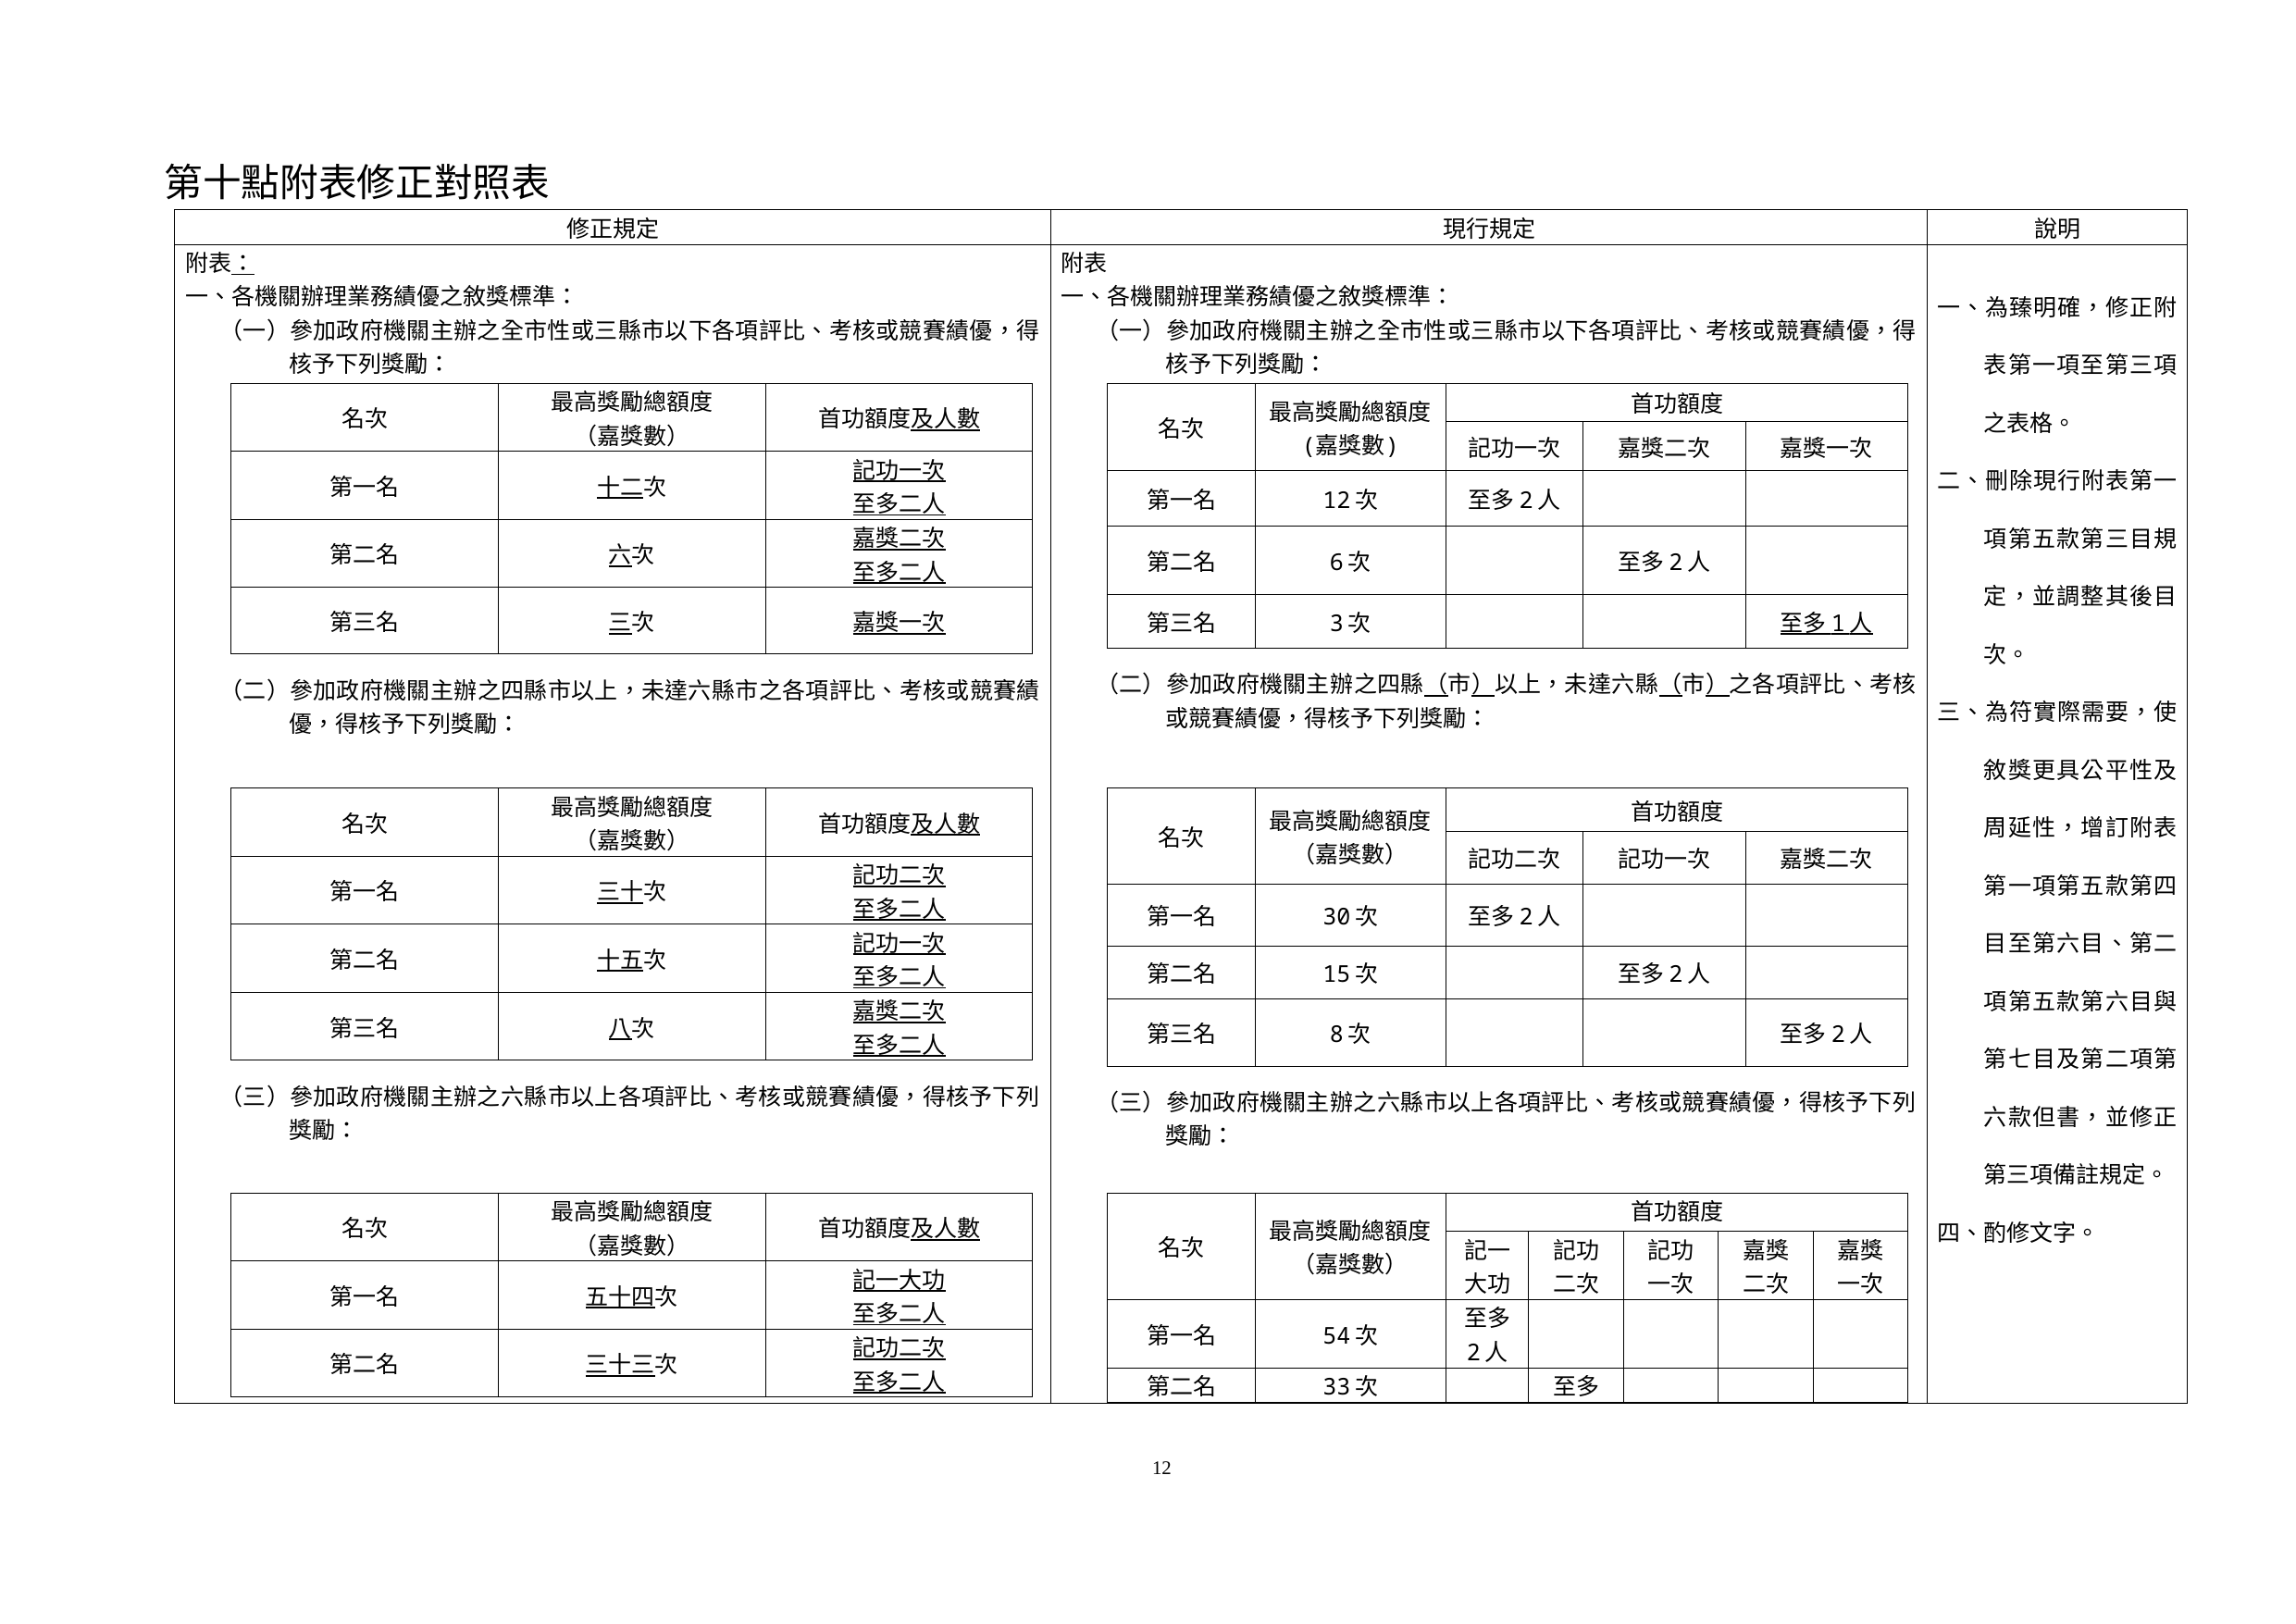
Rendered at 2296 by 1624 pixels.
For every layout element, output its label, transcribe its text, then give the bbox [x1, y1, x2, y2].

table_cell 三十次 [499, 857, 765, 924]
table_cell [1583, 999, 1745, 1066]
table_cell 嘉獎一次 [766, 588, 1032, 653]
table_cell 嘉獎二次 至多二人 [766, 993, 1032, 1060]
table_cell [1746, 471, 1907, 526]
table_header 說明 [1928, 210, 2187, 243]
table_header 最高獎勵總額度 (嘉獎數) [1256, 384, 1446, 470]
table_cell [1746, 885, 1907, 946]
table_cell 嘉獎 二次 [1719, 1232, 1813, 1299]
table_cell [1583, 595, 1745, 648]
table_cell 嘉獎二次 至多二人 [766, 520, 1032, 587]
table_header 名次 [231, 1194, 498, 1260]
table_header 首功額度 [1446, 788, 1907, 831]
table_cell [1446, 1369, 1528, 1402]
table_cell 記一大功 至多二人 [766, 1261, 1032, 1329]
table_cell [1446, 999, 1582, 1066]
table_cell 嘉獎二次 [1746, 832, 1907, 884]
table_cell 一、為臻明確，修正附表第一項至第三項之表格。 二、刪除現行附表第一項第五款第三目規定，並調整其後目次。 三、為符實際需要，使敘獎更具公平性及周延性，增訂附表第一項第五款第四目至第六目、第二項第五款第六目與第七目及第二項第六款但書，並修正第三項備註規定。 四、酌修文字。 [1928, 245, 2187, 1403]
table_cell 至多1人 [1746, 595, 1907, 648]
table_cell 記功 二次 [1529, 1232, 1623, 1299]
text 第十點附表修正對照表 [164, 152, 2159, 207]
table_cell 記功一次 至多二人 [766, 924, 1032, 992]
table_cell 至多 [1529, 1369, 1623, 1402]
table_header 修正規定 [175, 210, 1050, 243]
table_cell [1529, 1300, 1623, 1367]
table_header 最高獎勵總額度 （嘉獎數） [499, 1194, 765, 1260]
table_cell 33次 [1256, 1369, 1446, 1402]
table_cell [1583, 885, 1745, 946]
table_cell 第一名 [1108, 1300, 1255, 1367]
table_cell 至多2人 [1446, 885, 1582, 946]
table_header 最高獎勵總額度 （嘉獎數） [1256, 788, 1446, 884]
table_cell 第二名 [231, 924, 498, 992]
table_cell [1746, 527, 1907, 594]
table_cell 六次 [499, 520, 765, 587]
table_cell 15次 [1256, 947, 1446, 998]
table_cell [1624, 1300, 1718, 1367]
table_cell 至多2人 [1746, 999, 1907, 1066]
table_cell [1446, 595, 1582, 648]
table_cell 3次 [1256, 595, 1446, 648]
table_cell 至多2人 [1583, 947, 1745, 998]
table_header 名次 [1108, 788, 1255, 884]
table_cell 十二次 [499, 452, 765, 519]
table_cell 第二名 [231, 520, 498, 587]
table_cell 第三名 [231, 588, 498, 653]
table_cell 十五次 [499, 924, 765, 992]
table_cell 第一名 [1108, 471, 1255, 526]
table_cell 第二名 [231, 1330, 498, 1396]
table_cell 第一名 [231, 857, 498, 924]
table_cell 第一名 [231, 452, 498, 519]
table_cell 12次 [1256, 471, 1446, 526]
table_header 首功額度及人數 [766, 384, 1032, 451]
table_cell 至多2人 [1446, 471, 1582, 526]
table_cell [1814, 1300, 1907, 1367]
table_header 首功額度及人數 [766, 1194, 1032, 1260]
table_header 名次 [1108, 1194, 1255, 1299]
table_cell 記功一次 至多二人 [766, 452, 1032, 519]
table_cell 三十三次 [499, 1330, 765, 1396]
table_cell [1624, 1369, 1718, 1402]
table_cell 第一名 [1108, 885, 1255, 946]
table_header 最高獎勵總額度 （嘉獎數） [499, 788, 765, 856]
table_cell [1583, 471, 1745, 526]
table_cell 五十四次 [499, 1261, 765, 1329]
table_cell 第三名 [1108, 595, 1255, 648]
table_cell 嘉獎二次 [1583, 422, 1745, 470]
table_cell 第二名 [1108, 527, 1255, 594]
table_cell 至多 2人 [1446, 1300, 1528, 1367]
table_cell [1814, 1369, 1907, 1402]
table_header 最高獎勵總額度 （嘉獎數） [1256, 1194, 1446, 1299]
table_cell 54次 [1256, 1300, 1446, 1367]
table_cell 記功二次 [1446, 832, 1582, 884]
table_header 名次 [1108, 384, 1255, 470]
table_header 現行規定 [1051, 210, 1927, 243]
table_header 首功額度 [1446, 384, 1907, 421]
table_cell 6次 [1256, 527, 1446, 594]
table_cell 30次 [1256, 885, 1446, 946]
table_header 首功額度及人數 [766, 788, 1032, 856]
table_cell 三次 [499, 588, 765, 653]
table_cell 記功二次 至多二人 [766, 857, 1032, 924]
table_cell [1446, 947, 1582, 998]
table_cell 第一名 [231, 1261, 498, 1329]
table_cell 8次 [1256, 999, 1446, 1066]
table_cell 記功 一次 [1624, 1232, 1718, 1299]
table_cell 記功一次 [1446, 422, 1582, 470]
table_cell 嘉獎 一次 [1814, 1232, 1907, 1299]
table_cell [1746, 947, 1907, 998]
table_cell 第二名 [1108, 1369, 1255, 1402]
table_cell 第三名 [231, 993, 498, 1060]
table_cell 附表： 一、各機關辦理業務績優之敘獎標準： （一）參加政府機關主辦之全市性或三縣市以下各項評比、考核或競賽績優，得核予下列獎勵： （二）參加政府機關主辦之四縣市以上，未達六縣市之各項評比、考核或競賽績優，得核予下列獎勵： （三）參加政府機關主辦之六縣市以上各項評比、考核或競賽績優，得核予下列獎勵： [175, 245, 1050, 1403]
table_header 最高獎勵總額度 （嘉獎數） [499, 384, 765, 451]
table_cell [1719, 1300, 1813, 1367]
table_header 名次 [231, 788, 498, 856]
table_cell 第二名 [1108, 947, 1255, 998]
table_cell 嘉獎一次 [1746, 422, 1907, 470]
table_cell 八次 [499, 993, 765, 1060]
table_header 名次 [231, 384, 498, 451]
table_cell [1446, 527, 1582, 594]
table_cell 第三名 [1108, 999, 1255, 1066]
table_cell 至多2人 [1583, 527, 1745, 594]
table_cell 記功一次 [1583, 832, 1745, 884]
table_cell 記一 大功 [1446, 1232, 1528, 1299]
table_header 首功額度 [1446, 1194, 1907, 1231]
table_cell 記功二次 至多二人 [766, 1330, 1032, 1396]
table_cell 附表 一、各機關辦理業務績優之敘獎標準： （一）參加政府機關主辦之全市性或三縣市以下各項評比、考核或競賽績優，得核予下列獎勵： （二）參加政府機關主辦之四縣（市）以上，未達六縣（市）之各項評比、考核或競賽績優，得核予下列獎勵： （三）參加政府機關主辦之六縣市以上各項評比、考核或競賽績優，得核予下列獎勵： [1051, 245, 1927, 1403]
table_cell [1719, 1369, 1813, 1402]
